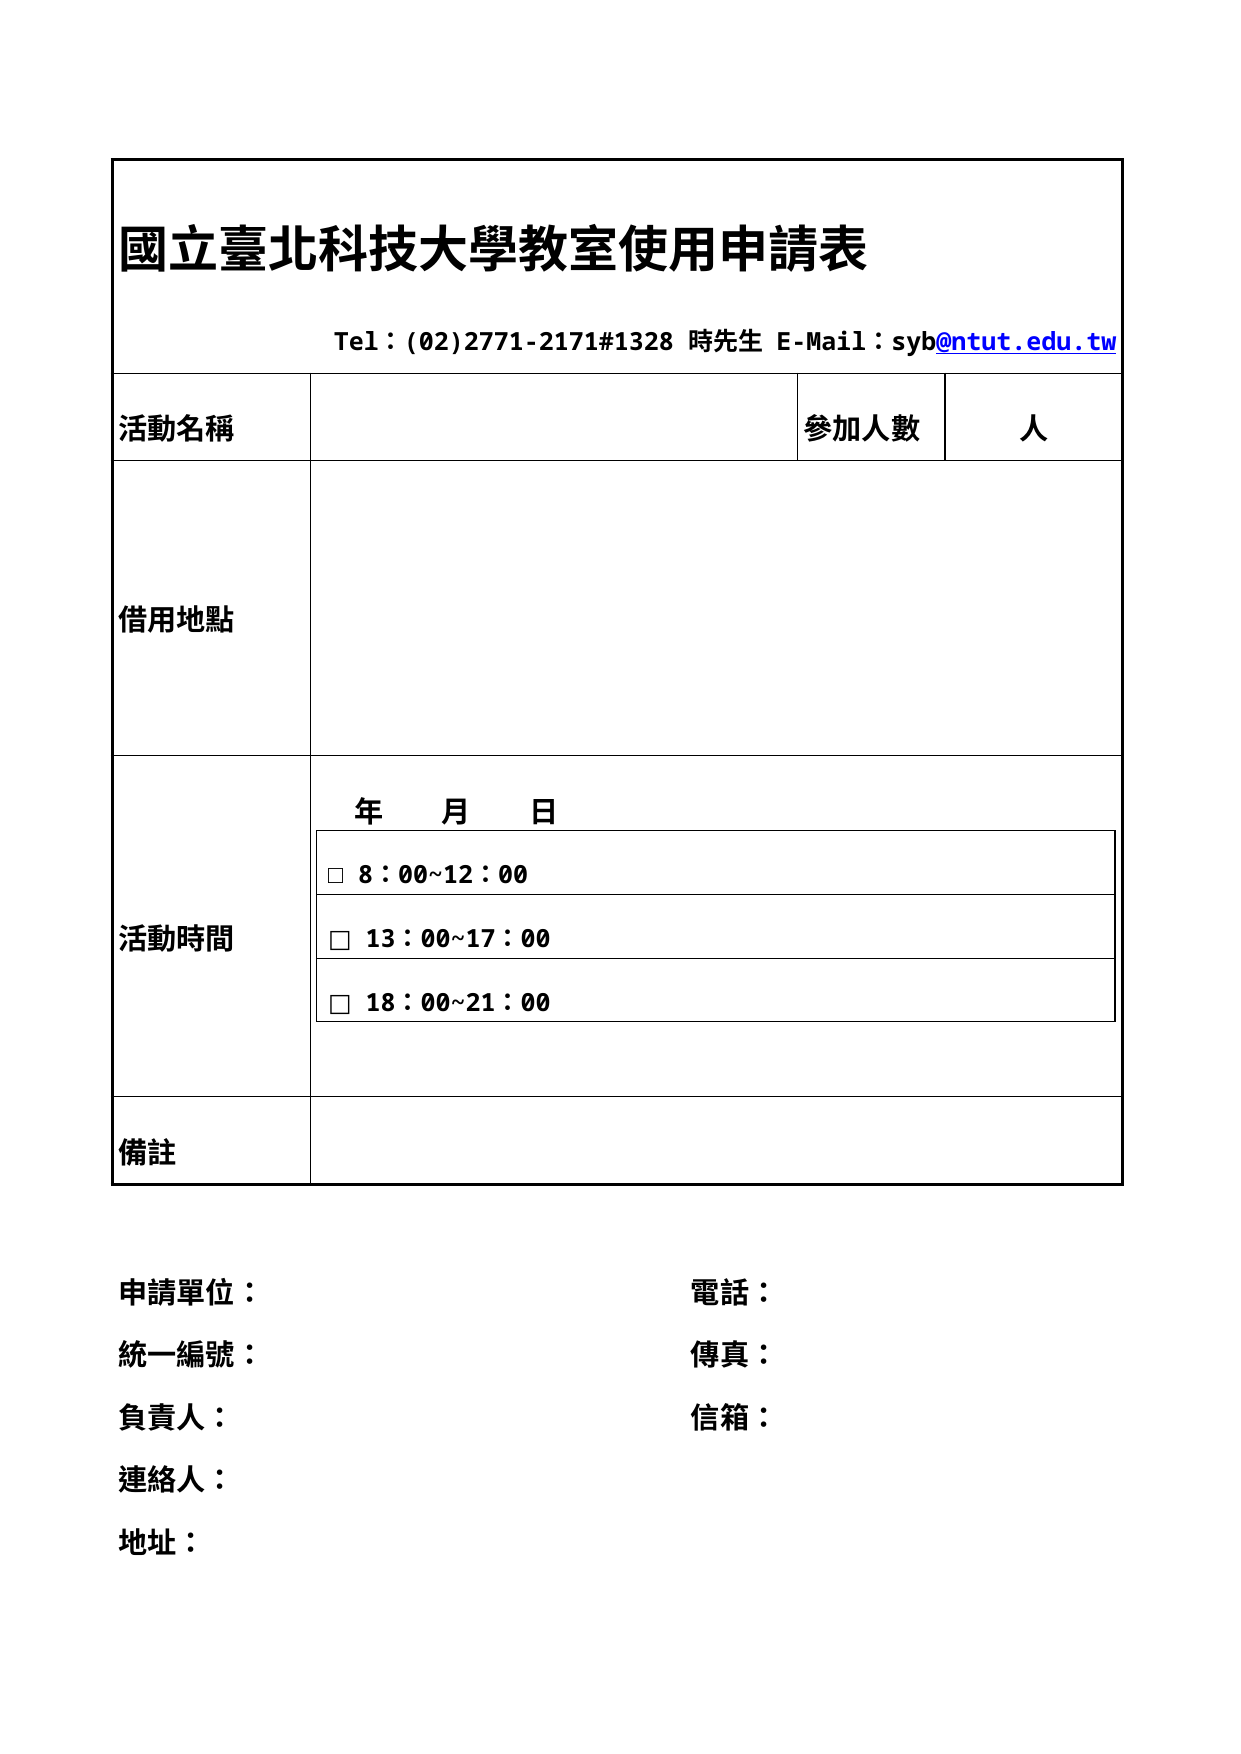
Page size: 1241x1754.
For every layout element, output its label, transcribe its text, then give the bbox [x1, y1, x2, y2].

table_cell [827, 1374, 1117, 1436]
table_header □ 8：00~12：00 [317, 831, 1114, 894]
table_cell 人 [946, 374, 1121, 459]
table_cell 年 月 日 [311, 756, 1121, 1096]
table_cell [311, 374, 797, 459]
table_cell [281, 1311, 679, 1374]
table_cell [827, 1499, 1117, 1561]
table_cell 13：00~17：00 [317, 895, 1114, 957]
table_cell [311, 1097, 1121, 1183]
table_cell 活動名稱 [114, 374, 310, 459]
table_cell [281, 1374, 679, 1436]
table_cell 負責人： [107, 1374, 281, 1436]
table_header [827, 1249, 1117, 1311]
table_cell [311, 461, 1121, 755]
table_cell 統一編號： [107, 1311, 281, 1374]
table_cell 借用地點 [114, 461, 310, 755]
table_cell 地址： [107, 1499, 281, 1561]
table_cell 信箱： [679, 1374, 827, 1436]
table_cell [281, 1499, 679, 1561]
table_header 國立臺北科技大學教室使用申請表 Tel：(02)2771-2171#1328 時先生 E-Mail：syb@ntut.edu.tw [114, 161, 1121, 372]
table_header [281, 1249, 679, 1311]
table_cell [679, 1436, 827, 1499]
table_cell 備註 [114, 1097, 310, 1183]
table_header 電話： [679, 1249, 827, 1311]
table_cell [281, 1436, 679, 1499]
table_cell [679, 1499, 827, 1561]
table_cell 參加人數 [798, 374, 944, 459]
table_cell 連絡人： [107, 1436, 281, 1499]
table_cell 18：00~21：00 [317, 959, 1114, 1021]
table_header 申請單位： [107, 1249, 281, 1311]
table_cell [827, 1436, 1117, 1499]
table_cell 活動時間 [114, 756, 310, 1096]
table_cell [827, 1311, 1117, 1374]
table_cell 傳真： [679, 1311, 827, 1374]
